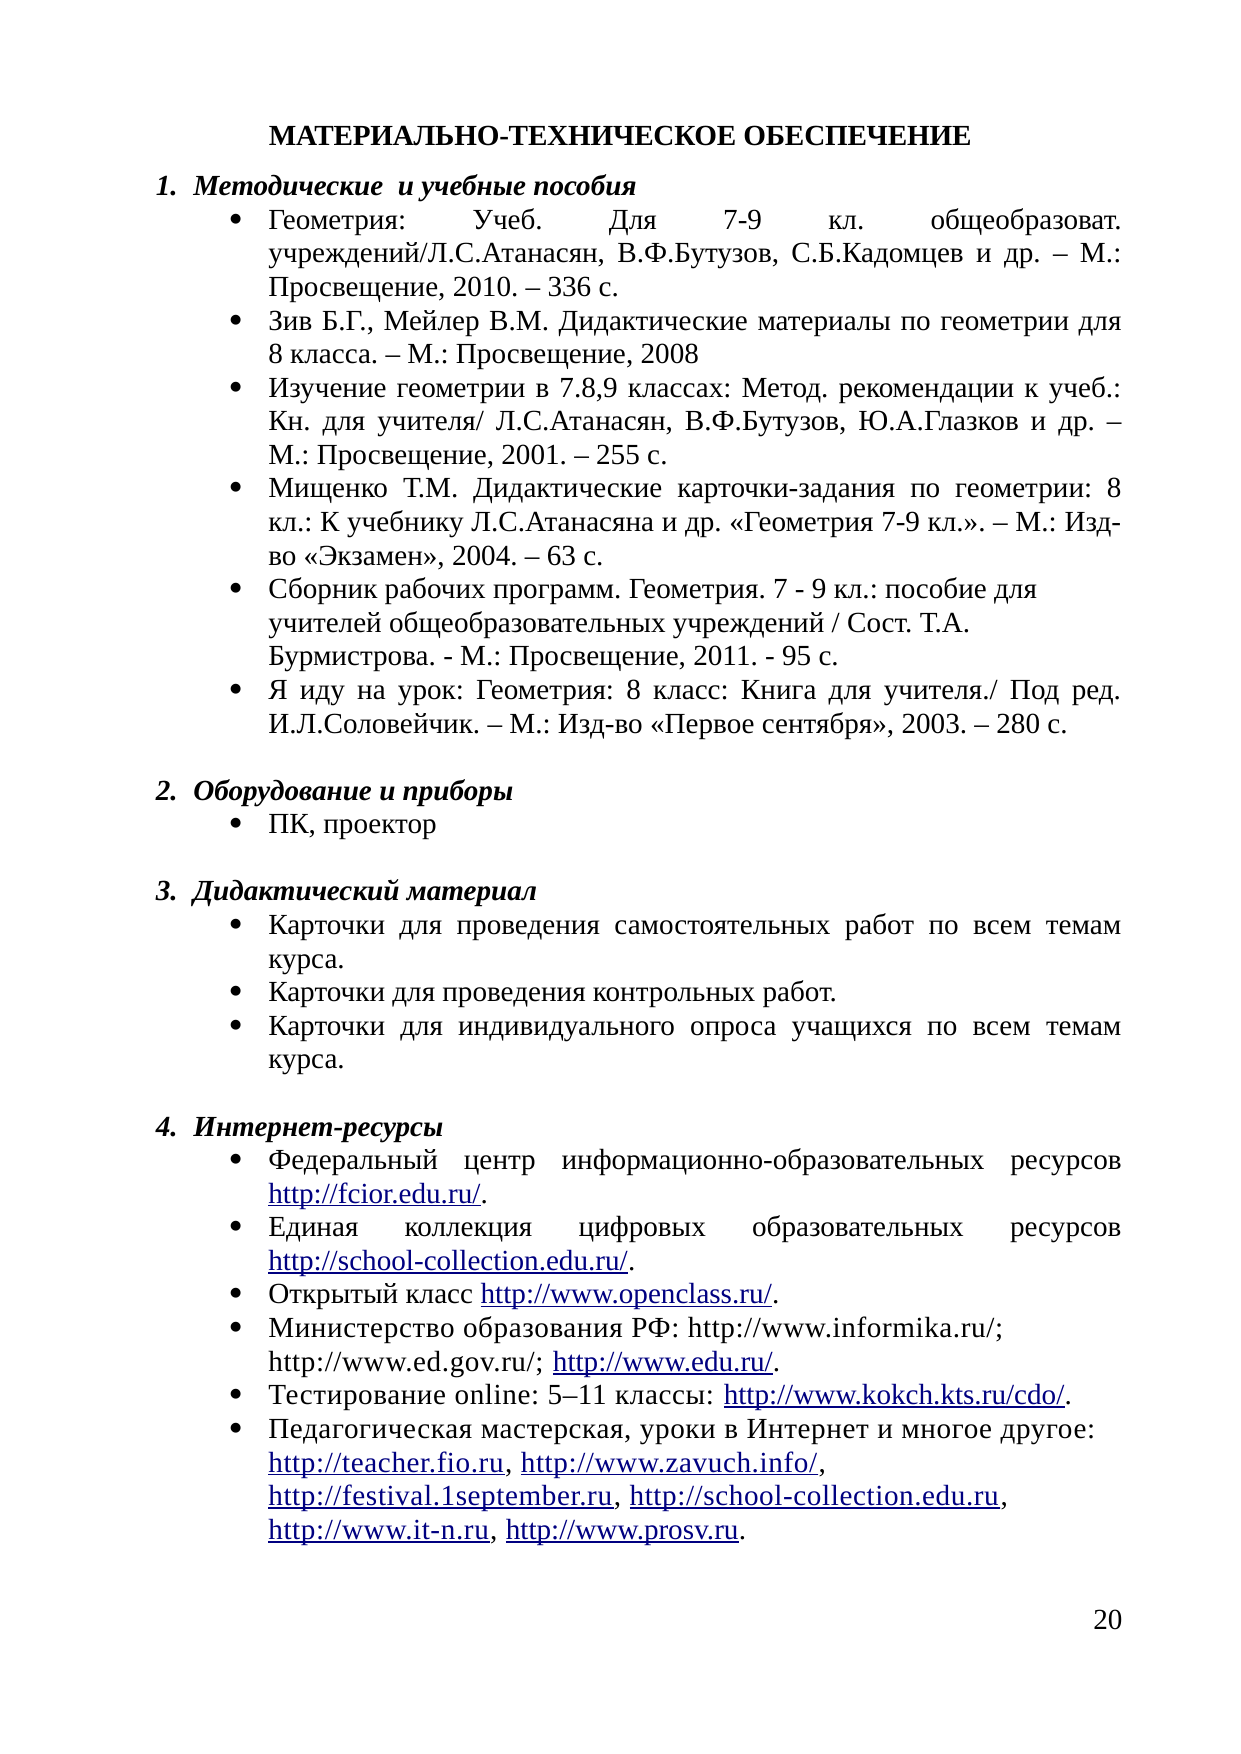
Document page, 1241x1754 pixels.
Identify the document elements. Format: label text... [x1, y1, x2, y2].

list Методические и учебные пособия [156, 168, 1122, 202]
list Сборник рабочих программ. Геометрия. 7 - 9 кл.: пособие для учителей общеобразовательных учреждений / Со­ст. Т.А. Бурмистрова. - М.: Просвещение, 2011. - 95 с. [231, 571, 1122, 672]
list Дидактический материал [156, 873, 1122, 907]
list Федеральный центр информационно-образовательных ресурсов http://fcior.edu.ru/. [231, 1142, 1122, 1209]
list Министерство образования РФ: http://www.informika.ru/; http://www.ed.gov.ru/; http://www.edu.ru/. [231, 1310, 1122, 1377]
list Карточки для проведения контрольных работ. [231, 974, 1122, 1008]
list Карточки для проведения самостоятельных работ по всем темам курса. [231, 907, 1122, 974]
list Педагогическая мастерская, уроки в Интернет и многое другое: http://teacher.fio.ru, http://www.zavuch.info/, http://festival.1september.ru, http://school-collection.edu.ru, http://www.it-n.ru, http://www.prosv.ru. [231, 1411, 1122, 1545]
list Мищенко Т.М. Дидактические карточки-задания по геометрии: 8 кл.: К учебнику Л.С.Атанасяна и др. «Геометрия 7-9 кл.». – М.: Изд-во «Экзамен», 2004. – 63 с. [231, 471, 1122, 571]
list Изучение геометрии в 7.8,9 классах: Метод. рекомендации к учеб.: Кн. для учителя/ Л.С.Атанасян, В.Ф.Бутузов, Ю.А.Глазков и др. – М.: Просвещение, 2001. – 255 с. [231, 370, 1122, 471]
list Тестирование online: 5–11 классы: http://www.kokch.kts.ru/cdo/. [231, 1377, 1122, 1411]
list Геометрия: Учеб. Для 7-9 кл. общеобразоват. учреждений/Л.С.Атанасян, В.Ф.Бутузов, С.Б.Кадомцев и др. – М.: Просвещение, 2010. – 336 с. [231, 202, 1122, 303]
list Единая коллекция цифровых образовательных ресурсов http://school-collection.edu.ru/. [231, 1209, 1122, 1277]
list Зив Б.Г., Мейлер В.М. Дидактические материалы по геометрии для 8 класса. – М.: Просвещение, 2008 [231, 303, 1122, 370]
list Открытый класс http://www.openclass.ru/. [231, 1277, 1122, 1310]
text МАТЕРИАЛЬНО-ТЕХНИЧЕСКОЕ ОБЕСПЕЧЕНИЕ [118, 118, 1122, 152]
list Карточки для индивидуального опроса учащихся по всем темам курса. [231, 1008, 1122, 1075]
list Интернет-ресурсы [156, 1109, 1122, 1142]
list ПК, проектор [231, 806, 1122, 840]
list Оборудование и приборы [156, 773, 1122, 806]
list Я иду на урок: Геометрия: 8 класс: Книга для учителя./ Под ред. И.Л.Соловейчик. – М.: Изд-во «Первое сентября», 2003. – 280 с. [231, 672, 1122, 739]
